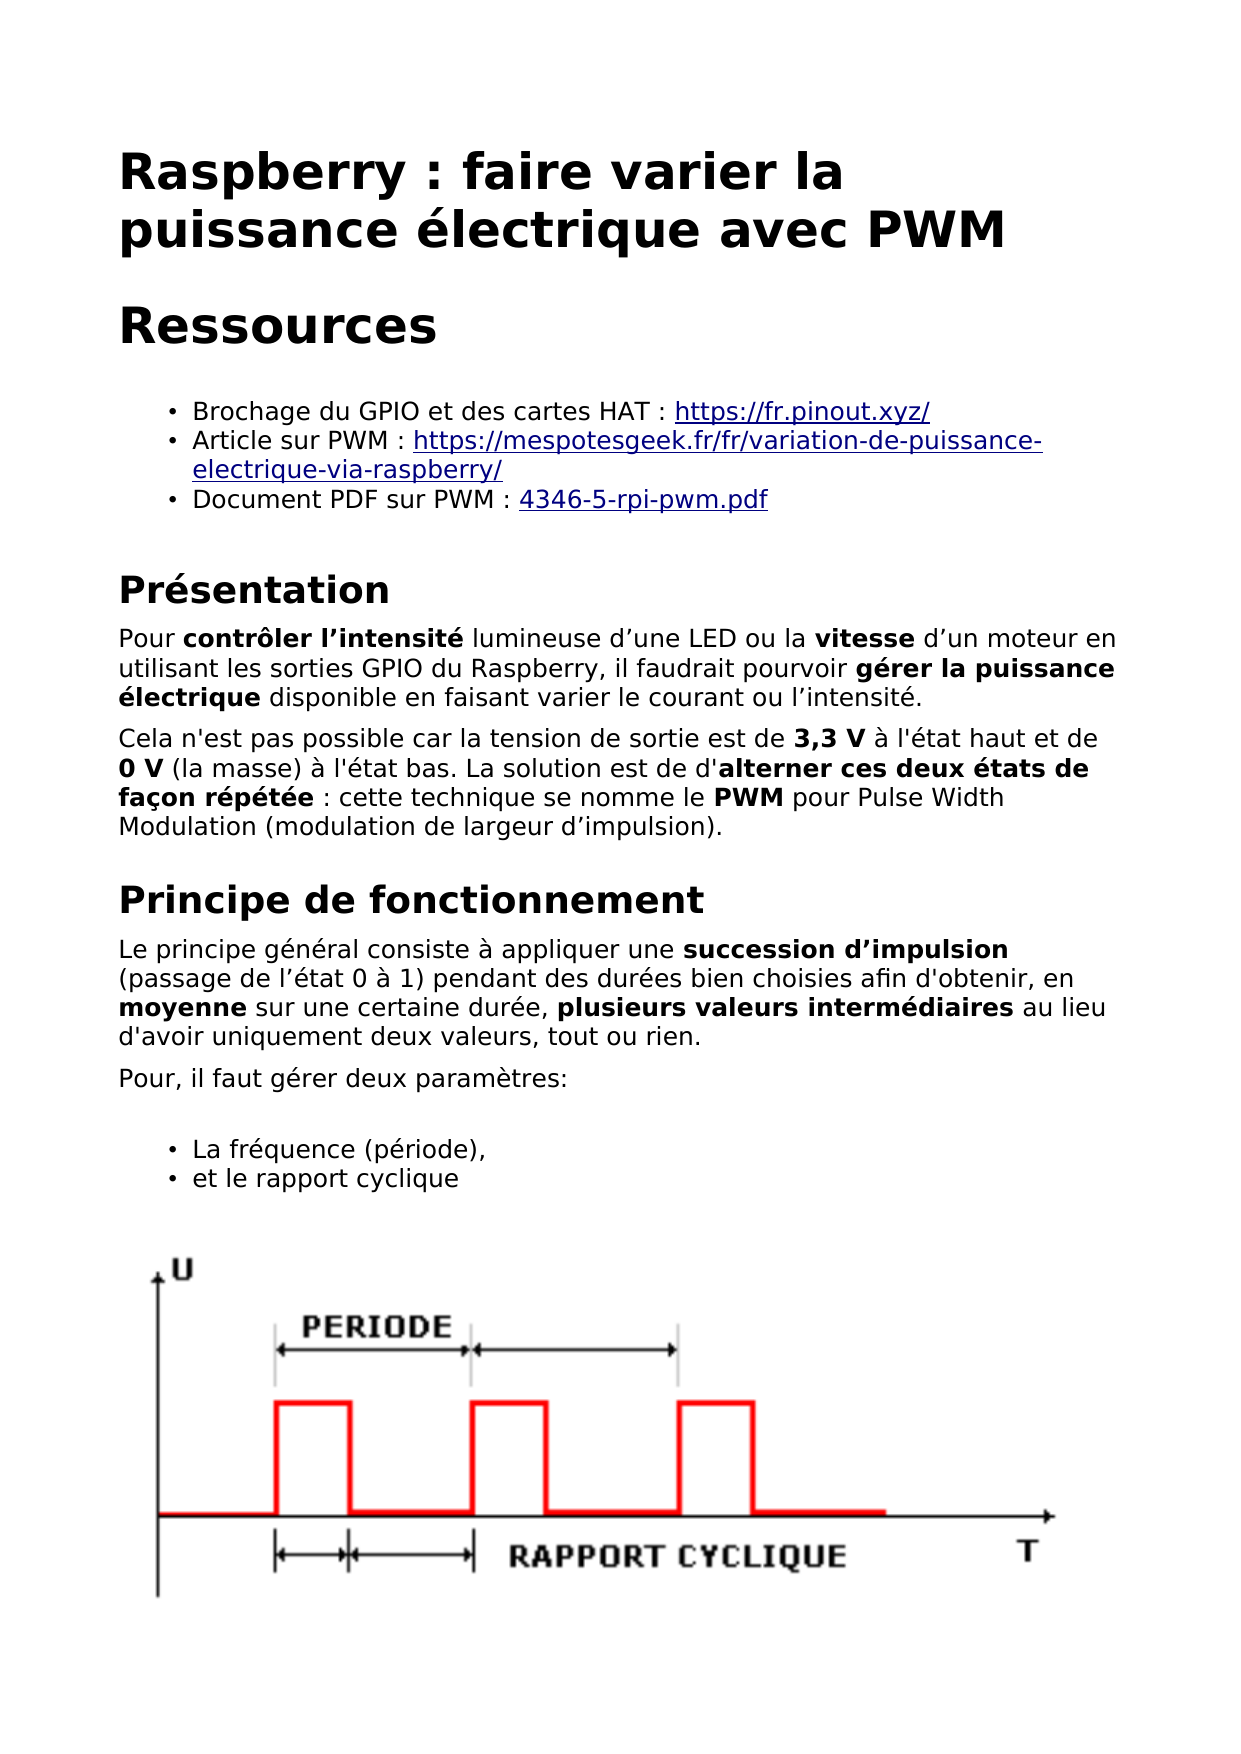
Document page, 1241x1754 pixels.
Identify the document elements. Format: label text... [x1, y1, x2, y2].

text Cela n'est pas possible car la tension de sortie est de 3,3 V à l'état haut et de 0 V (la masse) à l'état bas. La solution est de d'alterner ces deux états de façon répétée : cette technique se nomme le PWM pour Pulse Width Modulation (modulation de largeur d’impulsion). [118, 724, 1122, 841]
text Pour, il faut gérer deux paramètres: [118, 1064, 1122, 1093]
list La fréquence (période), [177, 1135, 1122, 1164]
subtitle Raspberry : faire varier la puissance électrique avec PWM [118, 143, 1122, 259]
text Le principe général consiste à appliquer une succession d’impulsion (passage de l’état 0 à 1) pendant des durées bien choisies afin d'obtenir, en moyenne sur une certaine durée, plusieurs valeurs intermédiaires au lieu d'avoir uniquement deux valeurs, tout ou rien. [118, 935, 1122, 1052]
list et le rapport cyclique [177, 1164, 1122, 1193]
list Document PDF sur PWM : 4346-5-rpi-pwm.pdf [177, 485, 1122, 514]
list Brochage du GPIO et des cartes HAT : https://fr.pinout.xyz/ [177, 397, 1122, 426]
subtitle Principe de fonctionnement [118, 879, 1122, 922]
subtitle Présentation [118, 568, 1122, 612]
text Pour contrôler l’intensité lumineuse d’une LED ou la vitesse d’un moteur en utilisant les sorties GPIO du Raspberry, il faudrait pourvoir gérer la puissance électrique disponible en faisant varier le courant ou l’intensité. [118, 624, 1122, 712]
list Article sur PWM : https://mespotesgeek.fr/fr/variation-de-puissance-electrique-via-raspberry/ [177, 426, 1122, 485]
picture [118, 1223, 1123, 1625]
subtitle Ressources [118, 297, 1122, 355]
